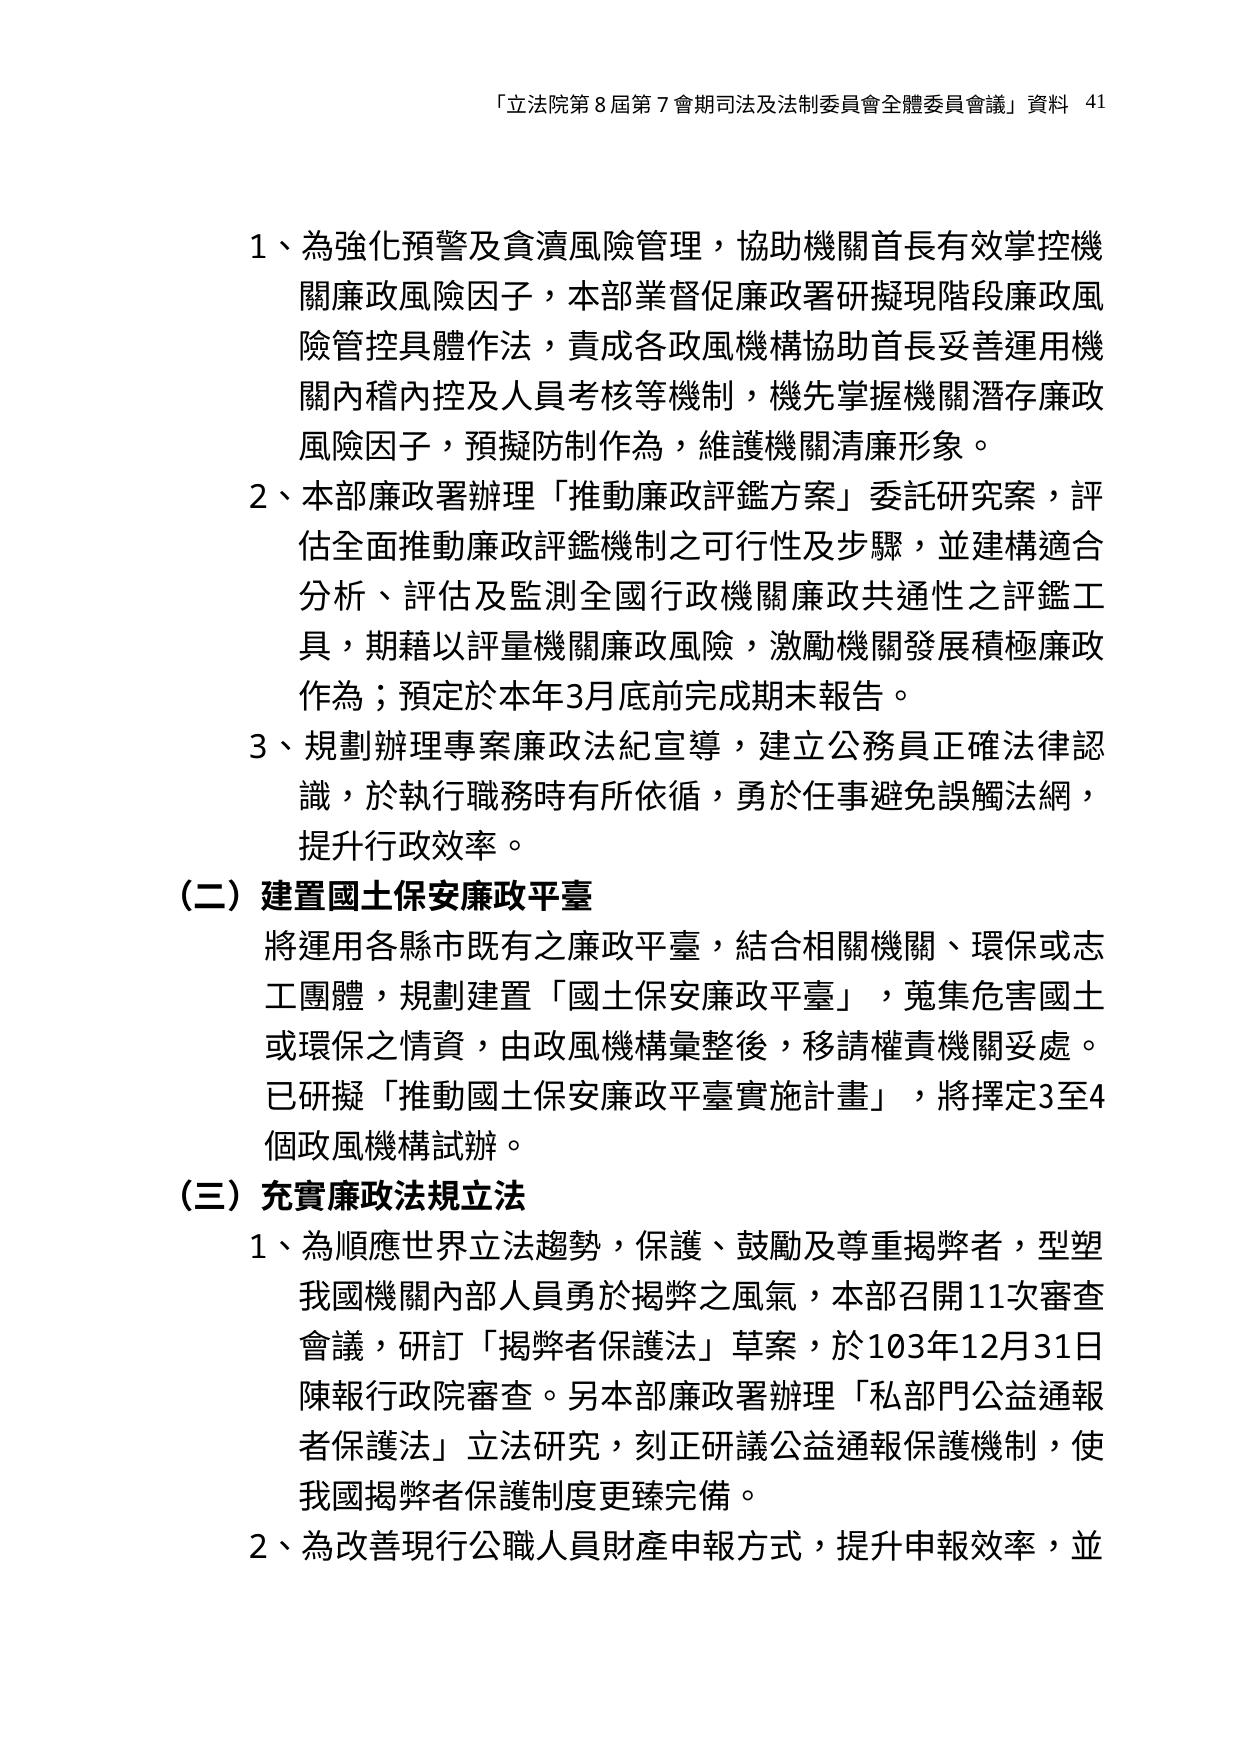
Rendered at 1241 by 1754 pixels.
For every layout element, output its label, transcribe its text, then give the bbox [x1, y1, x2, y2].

text 將運用各縣市既有之廉政平臺，結合相關機關、環保或志工團體，規劃建置「國土保安廉政平臺」，蒐集危害國土或環保之情資，由政風機構彙整後，移請權責機關妥處。已研擬「推動國土保安廉政平臺實施計畫」，將擇定3至4個政風機構試辦。 [264, 919, 1106, 1169]
text 3、規劃辦理專案廉政法紀宣導，建立公務員正確法律認識，於執行職務時有所依循，勇於任事避免誤觸法網，提升行政效率。 [248, 719, 1106, 869]
text （三）充實廉政法規立法 [160, 1169, 1106, 1219]
text 1、為順應世界立法趨勢，保護、鼓勵及尊重揭弊者，型塑我國機關內部人員勇於揭弊之風氣，本部召開11次審查會議，研訂「揭弊者保護法」草案，於103年12月31日陳報行政院審查。另本部廉政署辦理「私部門公益通報者保護法」立法研究，刻正研議公益通報保護機制，使我國揭弊者保護制度更臻完備。 [248, 1219, 1106, 1519]
text （二）建置國土保安廉政平臺 [160, 869, 1106, 919]
text 1、為強化預警及貪瀆風險管理，協助機關首長有效掌控機關廉政風險因子，本部業督促廉政署研擬現階段廉政風險管控具體作法，責成各政風機構協助首長妥善運用機關內稽內控及人員考核等機制，機先掌握機關潛存廉政風險因子，預擬防制作為，維護機關清廉形象。 [248, 219, 1106, 469]
text 2、為改善現行公職人員財產申報方式，提升申報效率，並 [248, 1519, 1106, 1569]
text 2、本部廉政署辦理「推動廉政評鑑方案」委託研究案，評估全面推動廉政評鑑機制之可行性及步驟，並建構適合分析、評估及監測全國行政機關廉政共通性之評鑑工具，期藉以評量機關廉政風險，激勵機關發展積極廉政作為；預定於本年3月底前完成期末報告。 [248, 469, 1106, 719]
